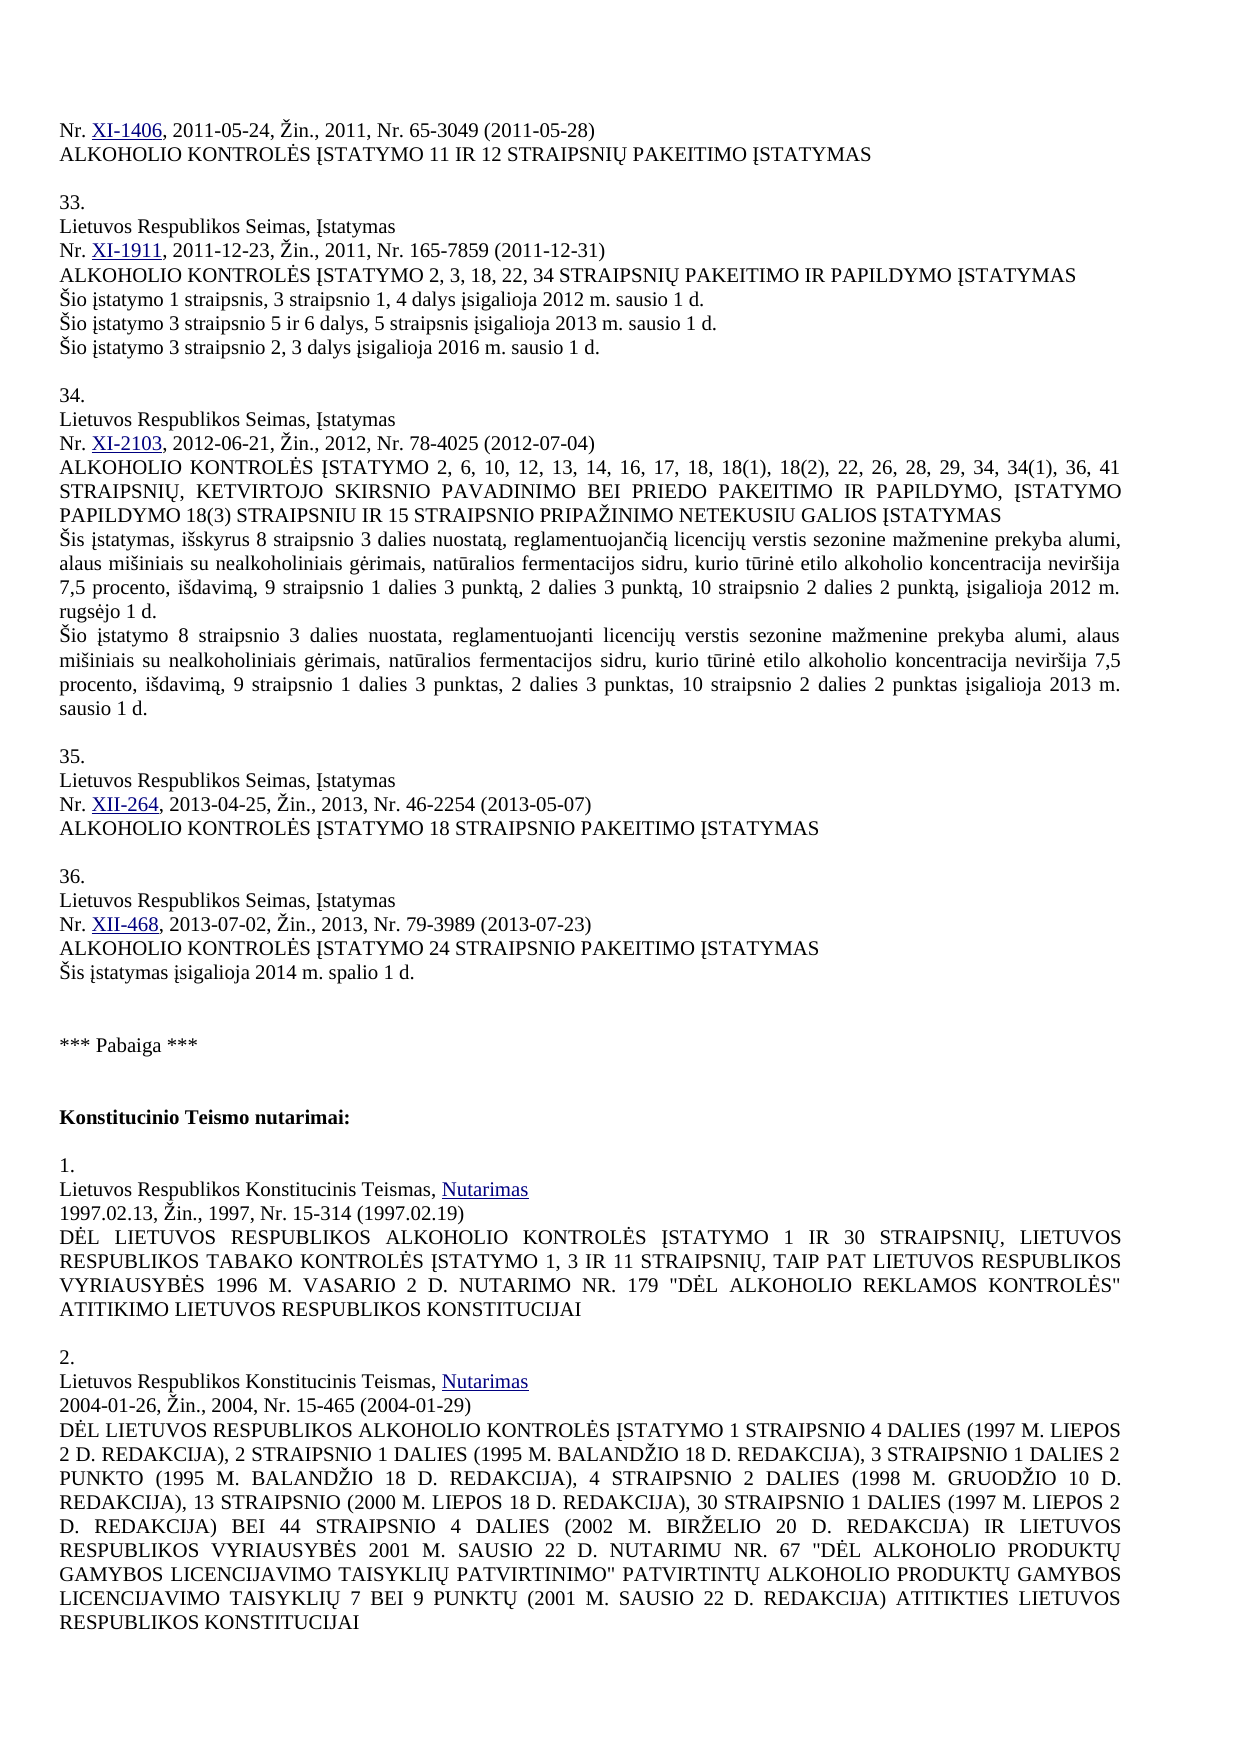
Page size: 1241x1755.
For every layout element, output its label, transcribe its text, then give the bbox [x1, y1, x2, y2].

text 2. [59, 1345, 1122, 1369]
text Lietuvos Respublikos Seimas, Įstatymas [59, 888, 1122, 912]
text Konstitucinio Teismo nutarimai: [59, 1105, 1122, 1129]
text Lietuvos Respublikos Seimas, Įstatymas [59, 214, 1122, 238]
text ALKOHOLIO KONTROLĖS ĮSTATYMO 2, 6, 10, 12, 13, 14, 16, 17, 18, 18(1), 18(2), 22, 26, 28, 29, 34, 34(1), 36, 41 STRAIPSNIŲ, KETVIRTOJO SKIRSNIO PAVADINIMO BEI PRIEDO PAKEITIMO IR PAPILDYMO, ĮSTATYMO PAPILDYMO 18(3) STRAIPSNIU IR 15 STRAIPSNIO PRIPAŽINIMO NETEKUSIU GALIOS ĮSTATYMAS [59, 455, 1122, 527]
text Nr. XI-1911, 2011-12-23, Žin., 2011, Nr. 165-7859 (2011-12-31) [59, 238, 1122, 262]
text ALKOHOLIO KONTROLĖS ĮSTATYMO 11 IR 12 STRAIPSNIŲ PAKEITIMO ĮSTATYMAS [59, 142, 1122, 166]
text 36. [59, 864, 1122, 888]
text Šio įstatymo 1 straipsnis, 3 straipsnio 1, 4 dalys įsigalioja 2012 m. sausio 1 d. [59, 287, 1122, 311]
text ALKOHOLIO KONTROLĖS ĮSTATYMO 18 STRAIPSNIO PAKEITIMO ĮSTATYMAS [59, 816, 1122, 840]
text 2004-01-26, Žin., 2004, Nr. 15-465 (2004-01-29) [59, 1393, 1122, 1417]
text Šis įstatymas, išskyrus 8 straipsnio 3 dalies nuostatą, reglamentuojančią licencijų verstis sezonine mažmenine prekyba alumi, alaus mišiniais su nealkoholiniais gėrimais, natūralios fermentacijos sidru, kurio tūrinė etilo alkoholio koncentracija neviršija 7,5 procento, išdavimą, 9 straipsnio 1 dalies 3 punktą, 2 dalies 3 punktą, 10 straipsnio 2 dalies 2 punktą, įsigalioja 2012 m. rugsėjo 1 d. [59, 527, 1122, 623]
text Lietuvos Respublikos Seimas, Įstatymas [59, 407, 1122, 431]
text 1. [59, 1153, 1122, 1177]
text 1997.02.13, Žin., 1997, Nr. 15-314 (1997.02.19) [59, 1201, 1122, 1225]
text *** Pabaiga *** [59, 1032, 1122, 1057]
text 33. [59, 190, 1122, 214]
text Nr. XI-1406, 2011-05-24, Žin., 2011, Nr. 65-3049 (2011-05-28) [59, 118, 1122, 142]
text Nr. XI-2103, 2012-06-21, Žin., 2012, Nr. 78-4025 (2012-07-04) [59, 431, 1122, 455]
text Šio įstatymo 3 straipsnio 2, 3 dalys įsigalioja 2016 m. sausio 1 d. [59, 335, 1122, 359]
text Lietuvos Respublikos Konstitucinis Teismas, Nutarimas [59, 1369, 1122, 1393]
text Nr. XII-264, 2013-04-25, Žin., 2013, Nr. 46-2254 (2013-05-07) [59, 792, 1122, 816]
text ALKOHOLIO KONTROLĖS ĮSTATYMO 24 STRAIPSNIO PAKEITIMO ĮSTATYMAS [59, 936, 1122, 960]
text DĖL LIETUVOS RESPUBLIKOS ALKOHOLIO KONTROLĖS ĮSTATYMO 1 STRAIPSNIO 4 DALIES (1997 M. LIEPOS 2 D. REDAKCIJA), 2 STRAIPSNIO 1 DALIES (1995 M. BALANDŽIO 18 D. REDAKCIJA), 3 STRAIPSNIO 1 DALIES 2 PUNKTO (1995 M. BALANDŽIO 18 D. REDAKCIJA), 4 STRAIPSNIO 2 DALIES (1998 M. GRUODŽIO 10 D. REDAKCIJA), 13 STRAIPSNIO (2000 M. LIEPOS 18 D. REDAKCIJA), 30 STRAIPSNIO 1 DALIES (1997 M. LIEPOS 2 D. REDAKCIJA) BEI 44 STRAIPSNIO 4 DALIES (2002 M. BIRŽELIO 20 D. REDAKCIJA) IR LIETUVOS RESPUBLIKOS VYRIAUSYBĖS 2001 M. SAUSIO 22 D. NUTARIMU NR. 67 "DĖL ALKOHOLIO PRODUKTŲ GAMYBOS LICENCIJAVIMO TAISYKLIŲ PATVIRTINIMO" PATVIRTINTŲ ALKOHOLIO PRODUKTŲ GAMYBOS LICENCIJAVIMO TAISYKLIŲ 7 BEI 9 PUNKTŲ (2001 M. SAUSIO 22 D. REDAKCIJA) ATITIKTIES LIETUVOS RESPUBLIKOS KONSTITUCIJAI [59, 1417, 1122, 1634]
text Lietuvos Respublikos Seimas, Įstatymas [59, 768, 1122, 792]
text ALKOHOLIO KONTROLĖS ĮSTATYMO 2, 3, 18, 22, 34 STRAIPSNIŲ PAKEITIMO IR PAPILDYMO ĮSTATYMAS [59, 262, 1122, 287]
text Lietuvos Respublikos Konstitucinis Teismas, Nutarimas [59, 1177, 1122, 1201]
text Šis įstatymas įsigalioja 2014 m. spalio 1 d. [59, 960, 1122, 984]
text Šio įstatymo 3 straipsnio 5 ir 6 dalys, 5 straipsnis įsigalioja 2013 m. sausio 1 d. [59, 311, 1122, 335]
text DĖL LIETUVOS RESPUBLIKOS ALKOHOLIO KONTROLĖS ĮSTATYMO 1 IR 30 STRAIPSNIŲ, LIETUVOS RESPUBLIKOS TABAKO KONTROLĖS ĮSTATYMO 1, 3 IR 11 STRAIPSNIŲ, TAIP PAT LIETUVOS RESPUBLIKOS VYRIAUSYBĖS 1996 M. VASARIO 2 D. NUTARIMO NR. 179 "DĖL ALKOHOLIO REKLAMOS KONTROLĖS" ATITIKIMO LIETUVOS RESPUBLIKOS KONSTITUCIJAI [59, 1225, 1122, 1321]
text Šio įstatymo 8 straipsnio 3 dalies nuostata, reglamentuojanti licencijų verstis sezonine mažmenine prekyba alumi, alaus mišiniais su nealkoholiniais gėrimais, natūralios fermentacijos sidru, kurio tūrinė etilo alkoholio koncentracija neviršija 7,5 procento, išdavimą, 9 straipsnio 1 dalies 3 punktas, 2 dalies 3 punktas, 10 straipsnio 2 dalies 2 punktas įsigalioja 2013 m. sausio 1 d. [59, 623, 1122, 720]
text Nr. XII-468, 2013-07-02, Žin., 2013, Nr. 79-3989 (2013-07-23) [59, 912, 1122, 936]
text 34. [59, 383, 1122, 407]
text 35. [59, 744, 1122, 768]
